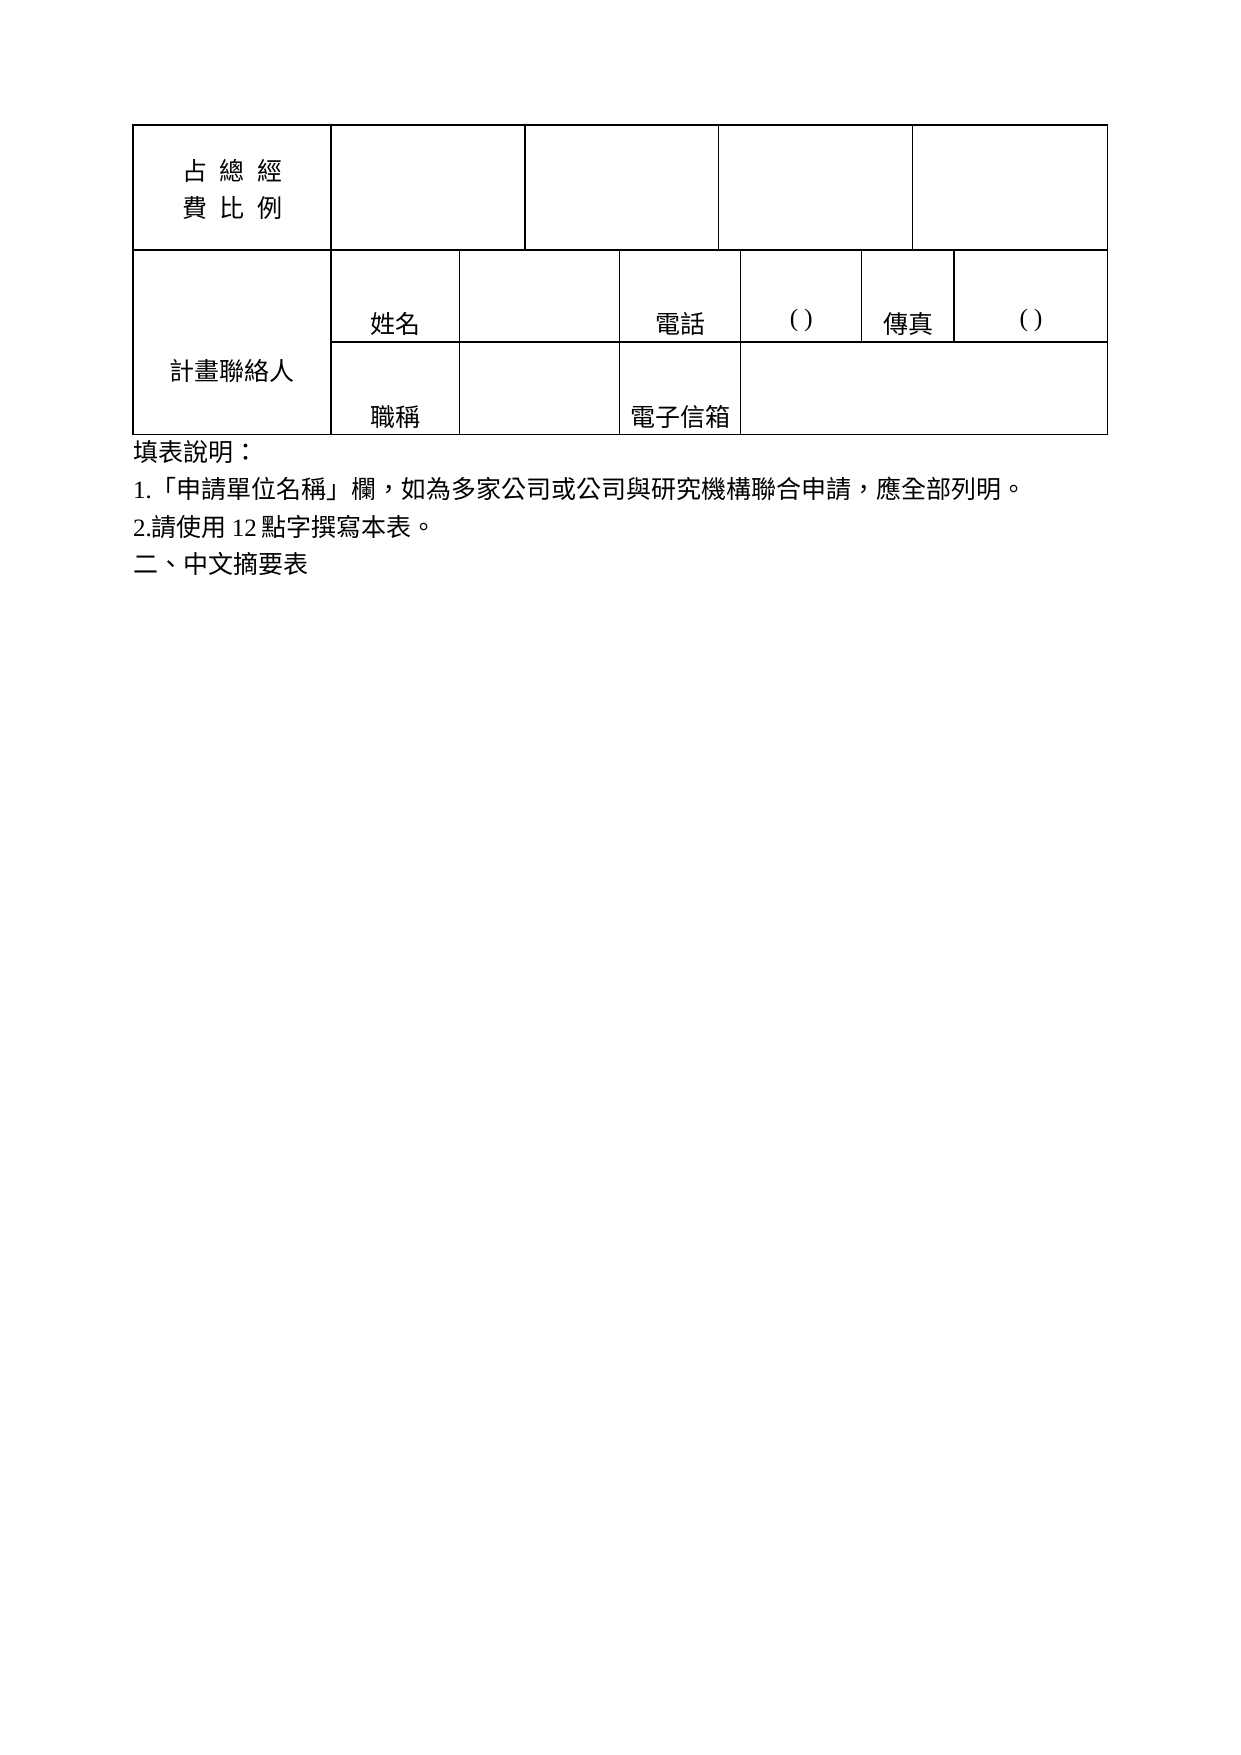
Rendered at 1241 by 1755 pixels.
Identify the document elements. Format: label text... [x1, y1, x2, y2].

table_cell [719, 126, 912, 249]
text 2.請使用12點字撰寫本表。 [133, 506, 1107, 543]
table_cell [460, 251, 619, 341]
table_cell [332, 126, 524, 249]
table_cell 電話 [620, 251, 740, 341]
table_cell 傳真 [862, 251, 953, 341]
table_cell ( ) [955, 251, 1107, 341]
table_cell ( ) [741, 251, 861, 341]
text 1.「申請單位名稱」欄，如為多家公司或公司與研究機構聯合申請，應全部列明。 [133, 468, 1107, 506]
text 填表說明： [133, 435, 1107, 468]
table_cell 電子信箱 [620, 343, 740, 433]
table_cell 姓名 [332, 251, 459, 341]
table_cell [460, 343, 619, 433]
table_cell 計畫聯絡人 [134, 251, 330, 433]
text 二、中文摘要表 [133, 543, 1107, 581]
table_cell [526, 126, 718, 249]
table_cell 占 總 經 費 比 例 [134, 126, 330, 249]
table_cell [741, 343, 1107, 433]
table_cell 職稱 [332, 343, 459, 433]
table_cell [913, 126, 1107, 249]
